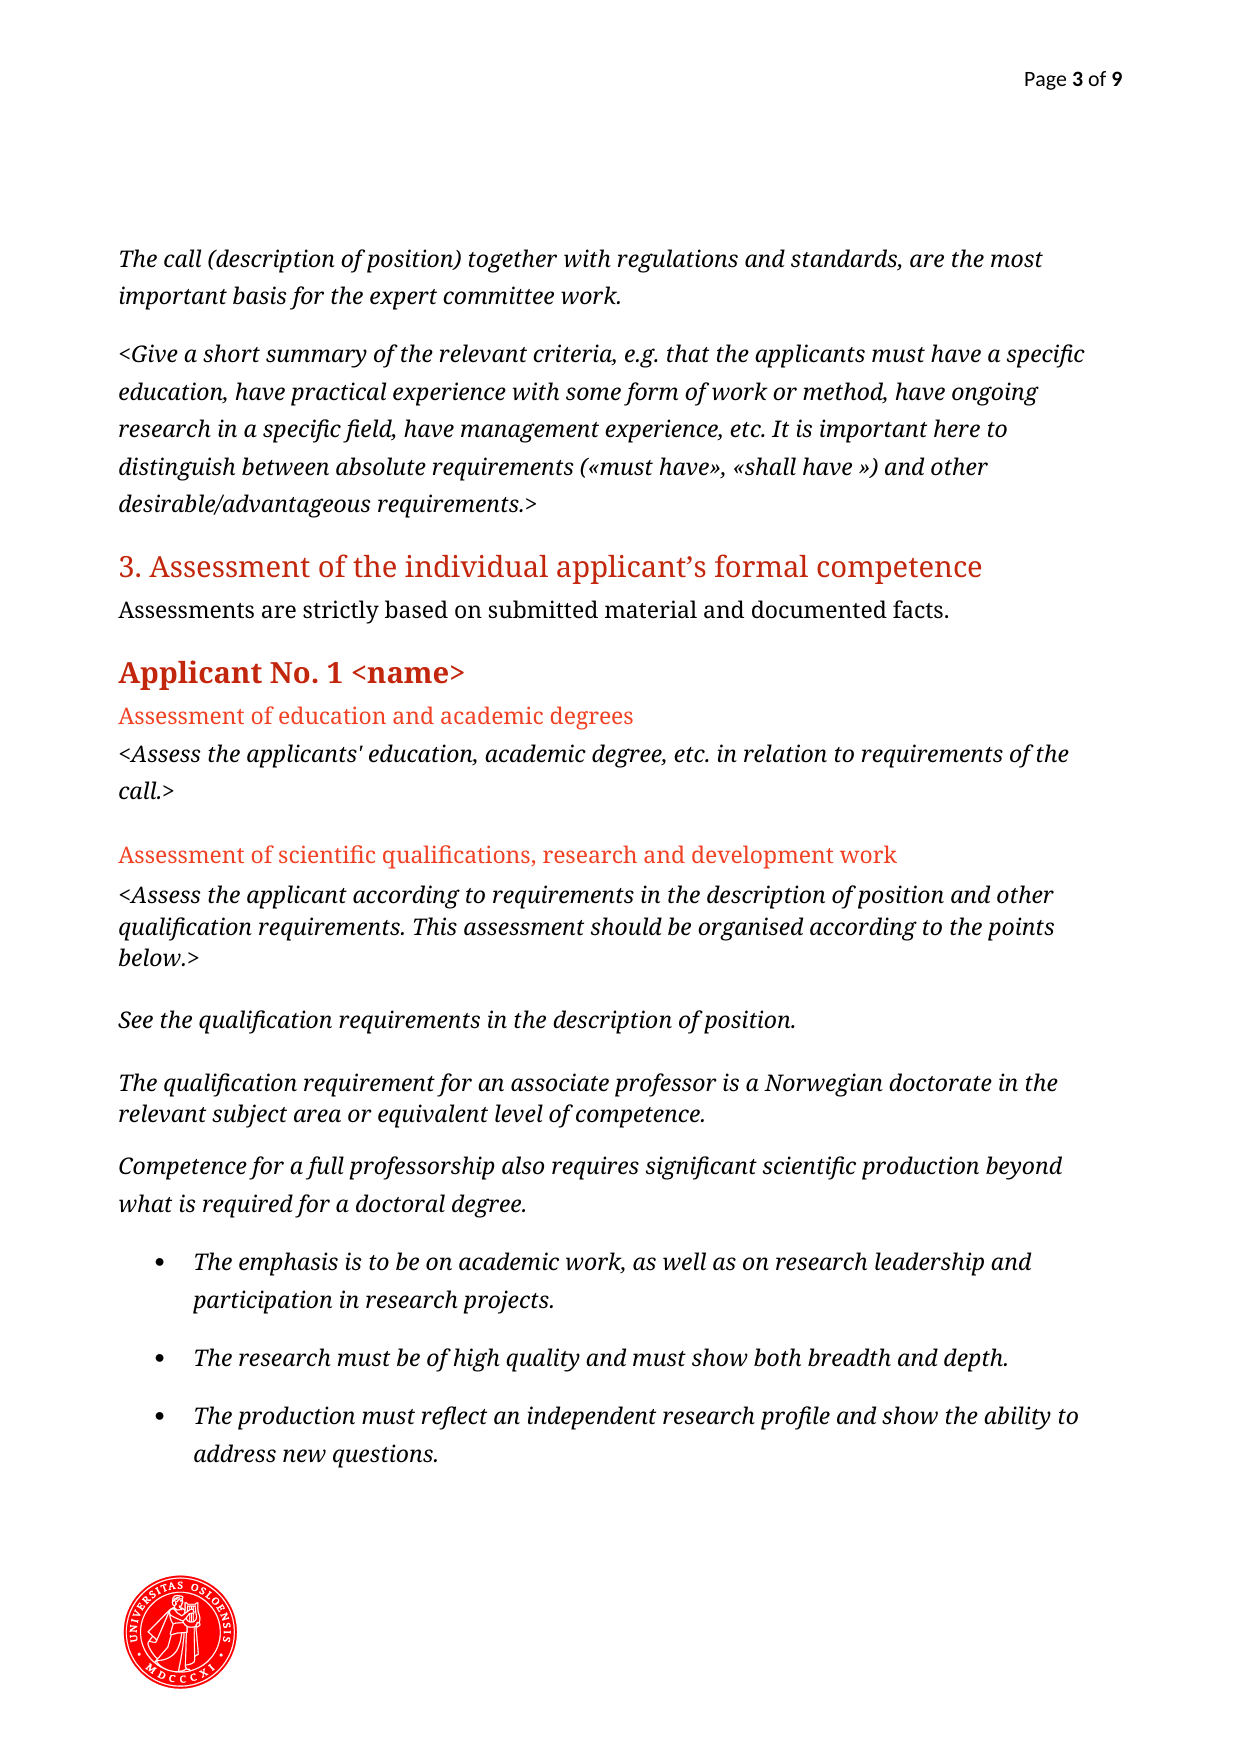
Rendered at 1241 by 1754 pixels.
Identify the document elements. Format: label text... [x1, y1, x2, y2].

text Assessments are strictly based on submitted material and documented facts. [118, 594, 1122, 626]
text The qualification requirement for an associate professor is a Norwegian doctorate in the relevant subject area or equivalent level of competence. [118, 1067, 1122, 1129]
text Competence for a full professorship also requires significant scientific production beyond what is required for a doctoral degree. [118, 1150, 1122, 1219]
text 3. Assessment of the individual applicant’s formal competence [118, 547, 1122, 586]
text See the qualification requirements in the description of position. [118, 1004, 1122, 1036]
text Assessment of education and academic degrees [118, 700, 1122, 731]
list The production must reflect an independent research profile and show the ability to address new questions. [156, 1400, 1122, 1469]
text Applicant No. 1 <name> [118, 653, 1122, 692]
list The research must be of high quality and must show both breadth and depth. [156, 1342, 1122, 1373]
text <Assess the applicant according to requirements in the description of position and other qualification requirements. This assessment should be organised according to the points below.> [118, 879, 1122, 973]
list The emphasis is to be on academic work, as well as on research leadership and participation in research projects. [156, 1246, 1122, 1315]
text Assessment of scientific qualifications, research and development work [118, 833, 1122, 872]
text <Assess the applicants' education, academic degree, etc. in relation to requirements of the call.> [118, 738, 1122, 806]
text The call (description of position) together with regulations and standards, are the most important basis for the expert committee work. [118, 242, 1122, 311]
text <Give a short summary of the relevant criteria, e.g. that the applicants must have a specific education, have practical experience with some form of work or method, have ongoing research in a specific field, have management experience, etc. It is important here to distinguish between absolute requirements («must have», «shall have ») and other desirable/advantageous requirements.> [118, 338, 1122, 519]
